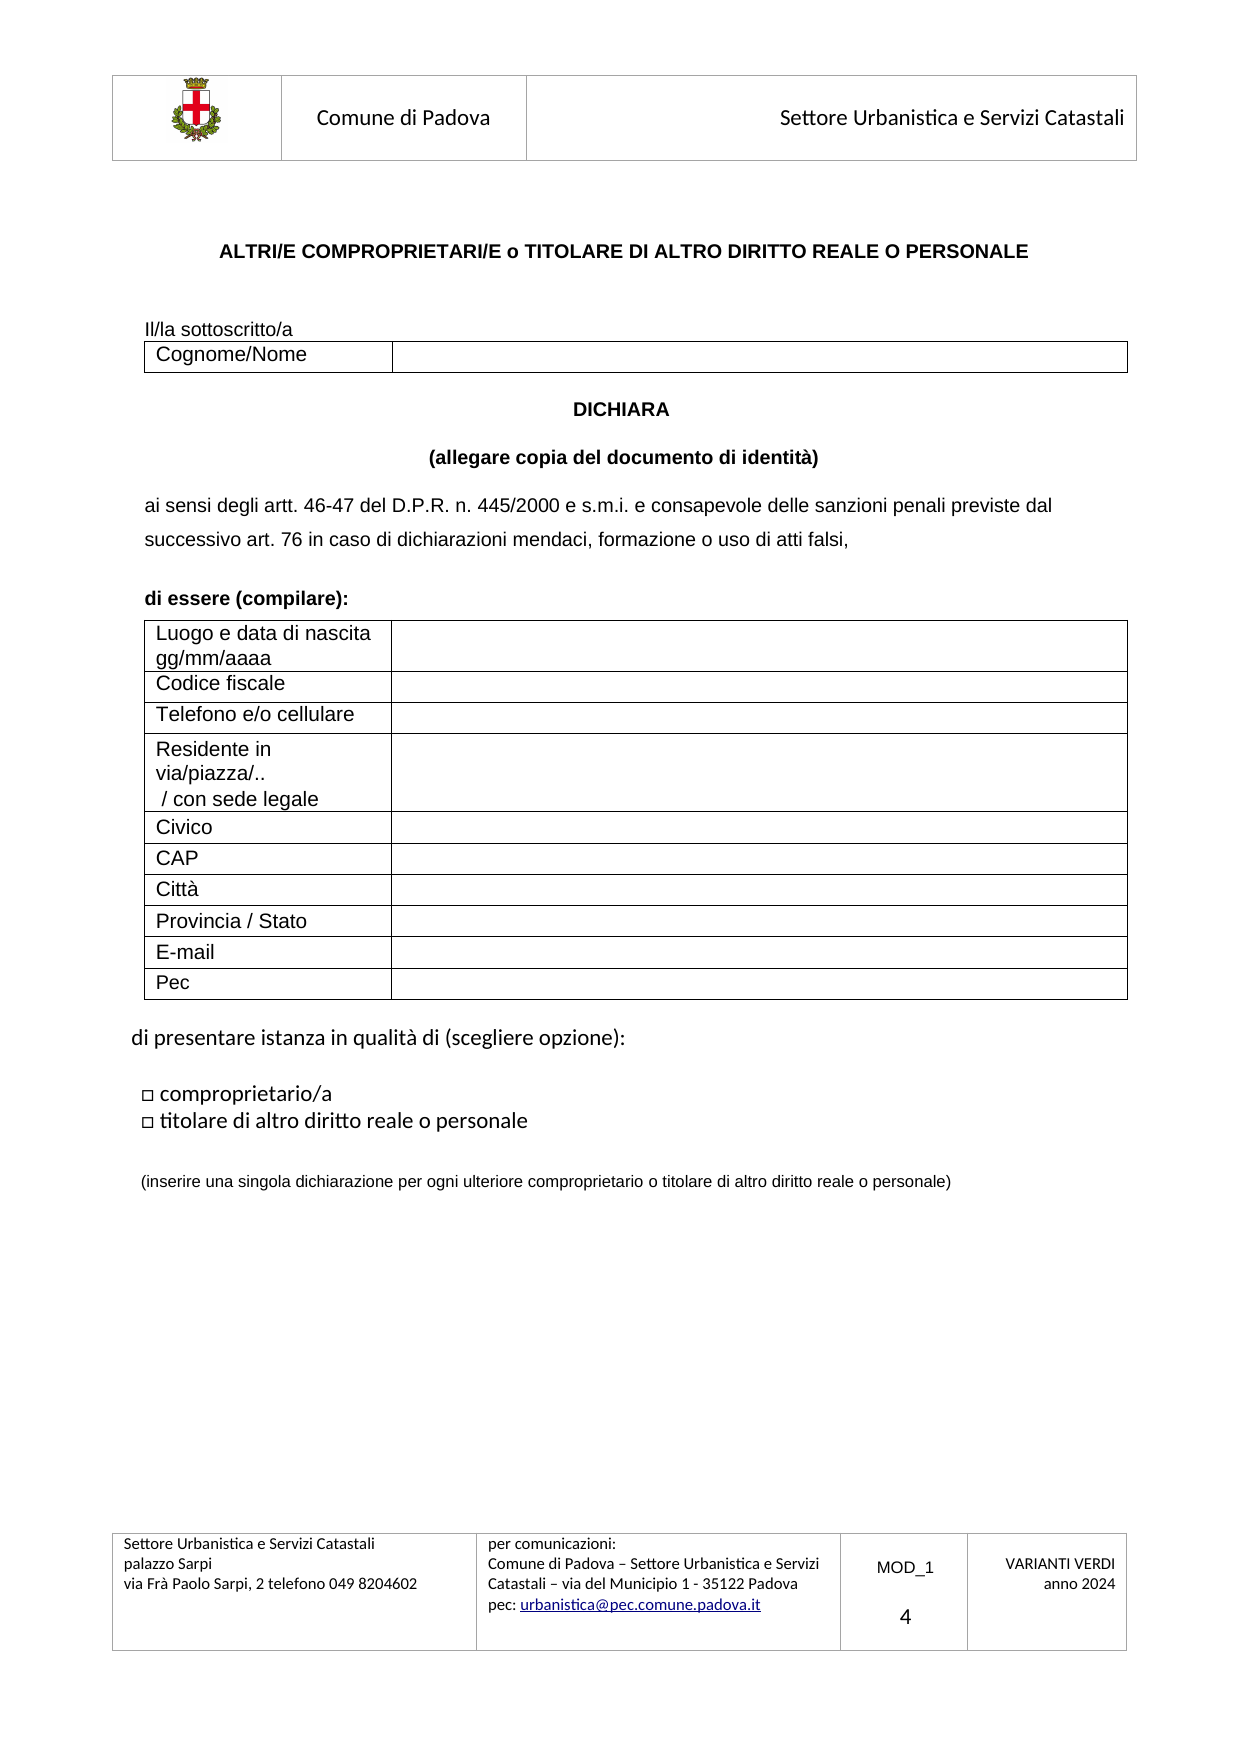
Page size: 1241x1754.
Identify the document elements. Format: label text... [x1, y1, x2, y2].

table_cell [392, 969, 1127, 999]
table_cell [392, 906, 1127, 936]
table_cell [392, 937, 1127, 967]
table_header Luogo e data di nascita gg/mm/aaaa [145, 621, 391, 671]
text (inserire una singola dichiarazione per ogni ulteriore comproprietario o titolare di altro diritto reale o personale) [141, 1171, 1128, 1191]
table_cell Civico [145, 812, 391, 842]
text di essere (compilare): [144, 587, 1108, 609]
table_header [393, 342, 1127, 372]
text □ comproprietario/a [141, 1079, 1128, 1107]
table_cell E-mail [145, 937, 391, 967]
table_cell [392, 875, 1127, 905]
table_cell [392, 672, 1127, 702]
table_cell Città [145, 875, 391, 905]
table_header Cognome/Nome [145, 342, 392, 372]
table_cell Codice fiscale [145, 672, 391, 702]
table_cell [392, 734, 1127, 811]
table_cell Residente in via/piazza/.. / con sede legale [145, 734, 391, 811]
table_cell Pec [145, 969, 391, 999]
table_cell Provincia / Stato [145, 906, 391, 936]
table_cell CAP [145, 844, 391, 874]
text ALTRI/E COMPROPRIETARI/E o TITOLARE DI ALTRO DIRITTO REALE O PERSONALE [184, 240, 1064, 263]
text Il/la sottoscritto/a [144, 318, 1130, 341]
text □ titolare di altro diritto reale o personale [141, 1107, 1128, 1135]
table_cell [392, 703, 1127, 733]
text (allegare copia del documento di identità) [332, 446, 916, 469]
table_cell [392, 844, 1127, 874]
text DICHIARA [332, 398, 916, 421]
text di presentare istanza in qualità di (scegliere opzione): [131, 1023, 1128, 1051]
text ai sensi degli artt. 46-47 del D.P.R. n. 445/2000 e s.m.i. e consapevole delle sanzioni penali previste dal successivo art. 76 in caso di dichiarazioni mendaci, formazione o uso di atti falsi, [144, 494, 1108, 551]
table_header [392, 621, 1127, 671]
table_cell Telefono e/o cellulare [145, 703, 391, 733]
table_cell [392, 812, 1127, 842]
